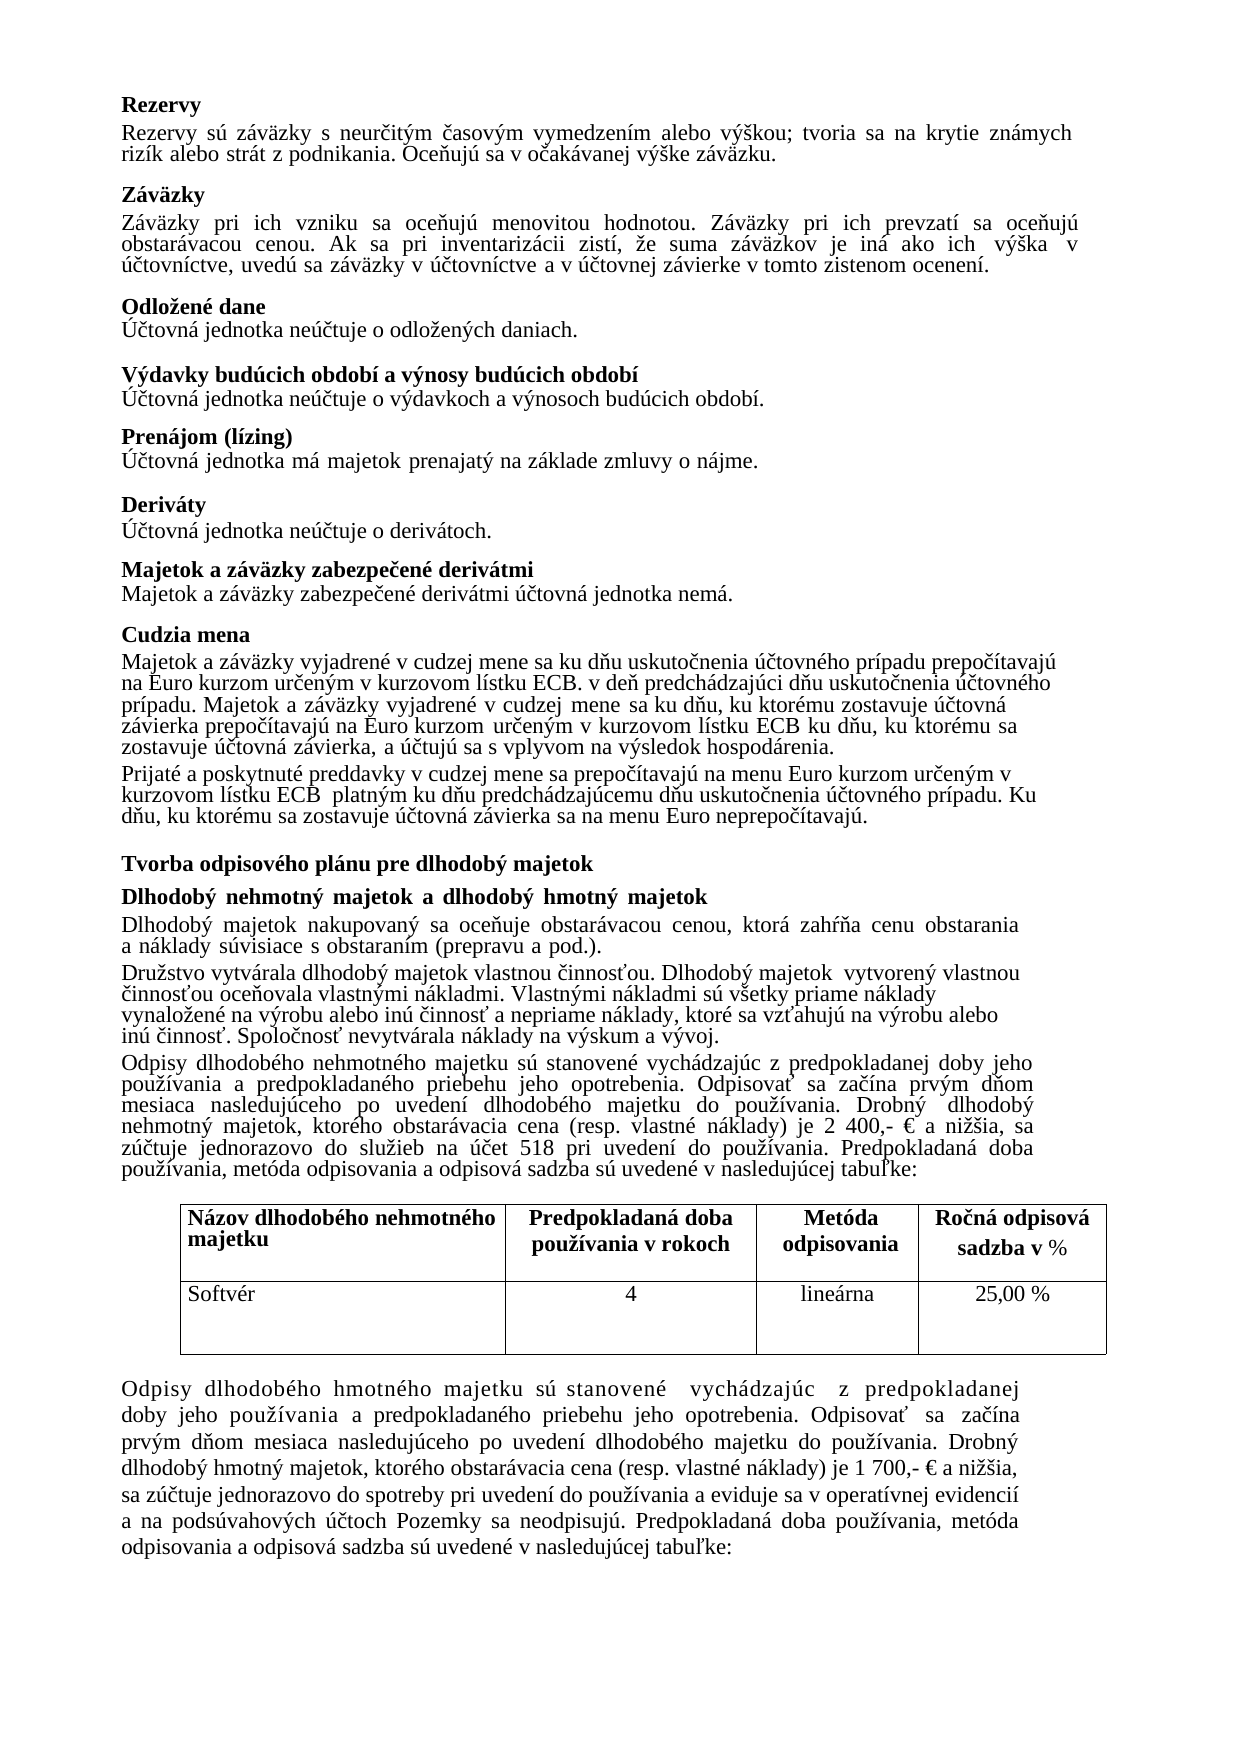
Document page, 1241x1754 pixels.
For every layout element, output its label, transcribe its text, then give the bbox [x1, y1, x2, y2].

text Prijaté a poskytnuté preddavky v cudzej mene sa prepočítavajú na menu Euro kurzom určeným v kurzovom lístku ECB platným ku dňu predchádzajúcemu dňu uskutočnenia účtovného prípadu. Ku dňu, ku ktorému sa zostavuje účtovná závierka sa na menu Euro neprepočítavajú. [121, 760, 1073, 828]
text Prenájom (lízing) [121, 425, 1184, 449]
table_cell lineárna [757, 1282, 918, 1353]
text Účtovná jednotka neúčtuje o výdavkoch a výnosoch budúcich období. [121, 387, 1184, 412]
text Záväzky [121, 183, 1184, 207]
text Výdavky budúcich období a výnosy budúcich období [121, 363, 1184, 387]
text Majetok a záväzky vyjadrené v cudzej mene sa ku dňu uskutočnenia účtovného prípadu prepočítavajú na Euro kurzom určeným v kurzovom lístku ECB. v deň predchádzajúci dňu uskutočnenia účtovného prípadu. Majetok a záväzky vyjadrené v cudzej mene sa ku dňu, ku ktorému zostavuje účtovná závierka prepočítavajú na Euro kurzom určeným v kurzovom lístku ECB ku dňu, ku ktorému sa zostavuje účtovná závierka, a účtujú sa s vplyvom na výsledok hospodárenia. [121, 648, 1073, 759]
table_header Ročná odpisová sadzba v % [919, 1205, 1106, 1281]
text Účtovná jednotka neúčtuje o odložených daniach. [121, 319, 1184, 343]
text Rezervy sú záväzky s neurčitým časovým vymedzením alebo výškou; tvoria sa na krytie známych rizík alebo strát z podnikania. Oceňujú sa v očakávanej výške záväzku. [121, 119, 1088, 166]
table_header Predpokladaná doba používania v rokoch [506, 1205, 756, 1281]
text Odpisy dlhodobého hmotného majetku sú stanovené vychádzajúc z predpokladanej doby jeho používania a predpokladaného priebehu jeho opotrebenia. Odpisovať sa začína prvým dňom mesiaca nasledujúceho po uvedení dlhodobého majetku do používania. Drobný dlhodobý hmotný majetok, ktorého obstarávacia cena (resp. vlastné náklady) je 1 700,- € a nižšia, sa zúčtuje jednorazovo do spotreby pri uvedení do používania a eviduje sa v operatívnej evidencií a na podsúvahových účtoch Pozemky sa neodpisujú. Predpokladaná doba používania, metóda odpisovania a odpisová sadzba sú uvedené v nasledujúcej tabuľke: [121, 1375, 1020, 1560]
table_header Metóda odpisovania [757, 1205, 918, 1281]
text Rezervy [121, 93, 1184, 117]
text Deriváty [121, 491, 1184, 517]
text Majetok a záväzky zabezpečené derivátmi [121, 559, 1184, 582]
table_cell 25,00 % [919, 1282, 1106, 1353]
text Záväzky pri ich vzniku sa oceňujú menovitou hodnotou. Záväzky pri ich prevzatí sa oceňujú obstarávacou cenou. Ak sa pri inventarizácii zistí, že suma záväzkov je iná ako ich výška v účtovníctve, uvedú sa záväzky v účtovníctve a v účtovnej závierke v tomto zistenom ocenení. [121, 209, 1079, 278]
table_cell 4 [506, 1282, 756, 1353]
text Dlhodobý majetok nakupovaný sa oceňuje obstarávacou cenou, ktorá zahŕňa cenu obstarania a náklady súvisiace s obstaraním (prepravu a pod.). [121, 911, 1027, 959]
text Odložené dane [121, 295, 1184, 319]
text Dlhodobý nehmotný majetok a dlhodobý hmotný majetok [121, 886, 1184, 909]
text Družstvo vytvárala dlhodobý majetok vlastnou činnosťou. Dlhodobý majetok vytvorený vlastnou činnosťou oceňovala vlastnými nákladmi. Vlastnými nákladmi sú všetky priame náklady vynaložené na výrobu alebo inú činnosť a nepriame náklady, ktoré sa vzťahujú na výrobu alebo inú činnosť. Spoločnosť nevytvárala náklady na výskum a vývoj. [121, 959, 1027, 1049]
text Účtovná jednotka neúčtuje o derivátoch. [121, 518, 1184, 544]
text Tvorba odpisového plánu pre dlhodobý majetok [121, 850, 1184, 877]
table_header Názov dlhodobého nehmotného majetku [181, 1205, 505, 1281]
text Odpisy dlhodobého nehmotného majetku sú stanovené vychádzajúc z predpokladanej doby jeho používania a predpokladaného priebehu jeho opotrebenia. Odpisovať sa začína prvým dňom mesiaca nasledujúceho po uvedení dlhodobého majetku do používania. Drobný dlhodobý nehmotný majetok, ktorého obstarávacia cena (resp. vlastné náklady) je 2 400,- € a nižšia, sa zúčtuje jednorazovo do služieb na účet 518 pri uvedení do používania. Predpokladaná doba používania, metóda odpisovania a odpisová sadzba sú uvedené v nasledujúcej tabuľke: [121, 1049, 1034, 1181]
table_cell Softvér [181, 1282, 505, 1353]
text Účtovná jednotka má majetok prenajatý na základe zmluvy o nájme. [121, 449, 1184, 473]
text Majetok a záväzky zabezpečené derivátmi účtovná jednotka nemá. [121, 582, 1184, 606]
text Cudzia mena [121, 623, 1184, 647]
